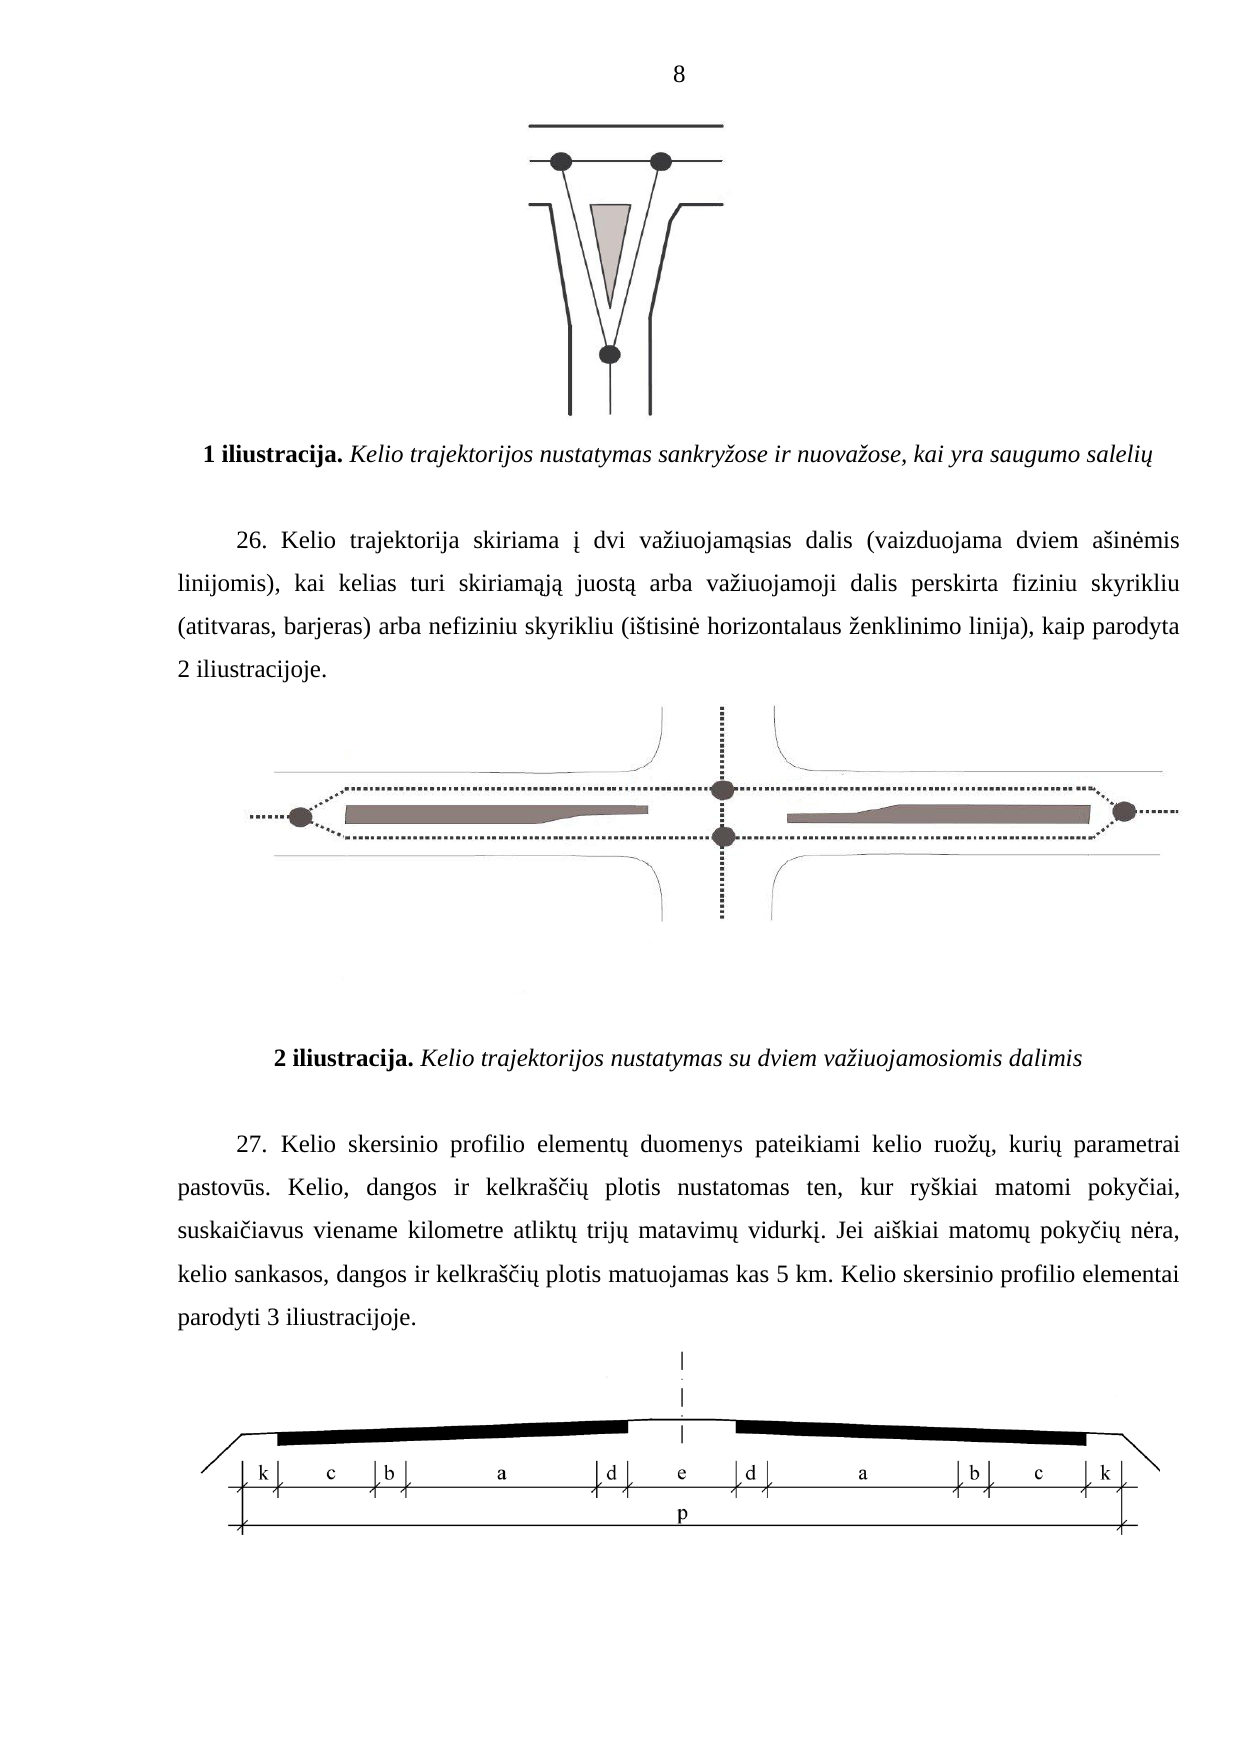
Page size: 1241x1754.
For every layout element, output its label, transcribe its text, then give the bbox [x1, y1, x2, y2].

text 1 iliustracija. Kelio trajektorijos nustatymas sankryžose ir nuovažose, kai yra saugumo salelių [177, 439, 1181, 467]
text 27. Kelio skersinio profilio elementų duomenys pateikiami kelio ruožų, kurių parametrai pastovūs. Kelio, dangos ir kelkraščių plotis nustatomas ten, kur ryškiai matomi pokyčiai, suskaičiavus viename kilometre atliktų trijų matavimų vidurkį. Jei aiškiai matomų pokyčių nėra, kelio sankasos, dangos ir kelkraščių plotis matuojamas kas 5 km. Kelio skersinio profilio elementai parodyti 3 iliustracijoje. [177, 1129, 1181, 1331]
text 2 iliustracija. Kelio trajektorijos nustatymas su dviem važiuojamosiomis dalimis [177, 1043, 1181, 1072]
text 26. Kelio trajektorija skiriama į dvi važiuojamąsias dalis (vaizduojama dviem ašinėmis linijomis), kai kelias turi skiriamąją juostą arba važiuojamoji dalis perskirta fiziniu skyrikliu (atitvaras, barjeras) arba nefiziniu skyrikliu (ištisinė horizontalaus ženklinimo linija), kaip parodyta 2 iliustracijoje. [177, 525, 1181, 683]
